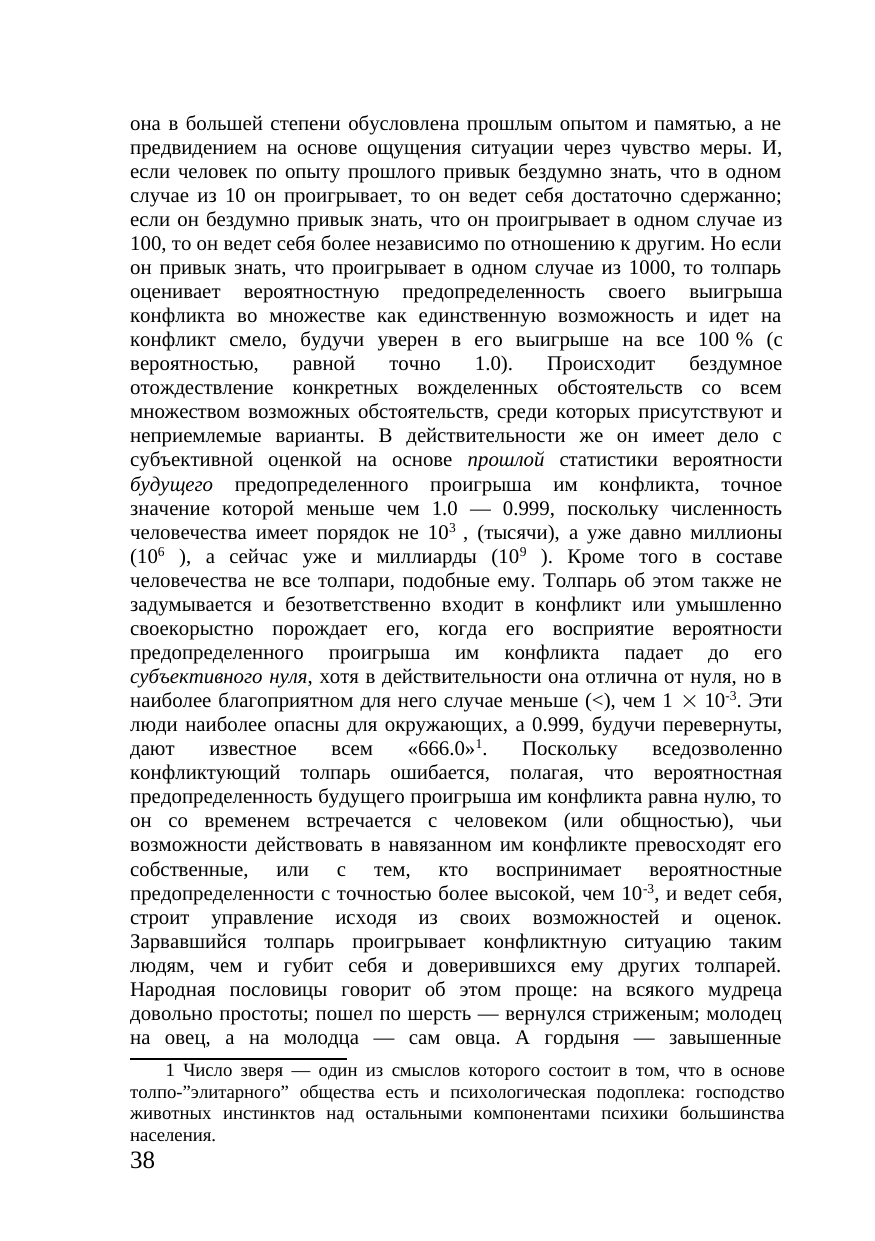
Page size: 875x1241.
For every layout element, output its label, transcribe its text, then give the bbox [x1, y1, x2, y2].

text Число зверя — один из смыслов которого состоит в том, что в основе толпо-”элитарного” общества есть и психологическая подоплека: господство животных инстинктов над остальными компонентами психики большинства населения. [130, 1059, 786, 1145]
text она в большей степени обусловлена прошлым опытом и памятью, а не предвидением на основе ощущения ситуации через чувство меры. И, если человек по опыту прошлого привык бездумно знать, что в одном случае из 10 он проигрывает, то он ведет себя достаточно сдержанно; если он бездумно привык знать, что он проигрывает в одном случае из 100, то он ведет себя более независимо по отношению к другим. Но если он привык знать, что проигрывает в одном случае из 1000, то толпарь оценивает вероятностную предопределенность своего выигрыша конфликта во множестве как единственную возможность и идет на конфликт смело, будучи уверен в его выигрыше на все 100 % (с вероятностью, равной точно 1.0). Происходит бездумное отождествление конкретных вожделенных обстоятельств со всем множеством возможных обстоятельств, среди которых присутствуют и неприемлемые варианты. В действительности же он имеет дело с субъективной оценкой на основе прошлой статистики вероятности будущего предопределенного проигрыша им конфликта, точное значение которой меньше чем 1.0 — 0.999, поскольку численность человечества имеет порядок не 103 , (тысячи), а уже давно миллионы (106 ), а сейчас уже и миллиарды (109 ). Кроме того в составе человечества не все толпари, подобные ему. Толпарь об этом также не задумывается и безответственно входит в конфликт или умышленно своекорыстно порождает его, когда его восприятие вероятности предопределенного проигрыша им конфликта падает до его субъективного нуля, хотя в действительности она отлична от нуля, но в наиболее благоприятном для него случае меньше (<), чем 1  10-3. Эти люди наиболее опасны для окружающих, а 0.999, будучи перевернуты, дают известное всем «666.0». Поскольку вседозволенно конфликтующий толпарь ошибается, полагая, что вероятностная предопределенность будущего проигрыша им конфликта равна нулю, то он со временем встречается с человеком (или общностью), чьи возможности действовать в навязанном им конфликте превосходят его собственные, или с тем, кто воспринимает вероятностные предопределенности с точностью более высокой, чем 10-3, и ведет себя, строит управление исходя из своих возможностей и оценок. Зарвавшийся толпарь проигрывает конфликтную ситуацию таким людям, чем и губит себя и доверившихся ему других толпарей. Народная пословицы говорит об этом проще: на всякого мудреца довольно простоты; пошел по шерсть — вернулся стриженым; молодец на овец, а на молодца — сам овца. А гордыня — завышенные [130, 111, 783, 1049]
